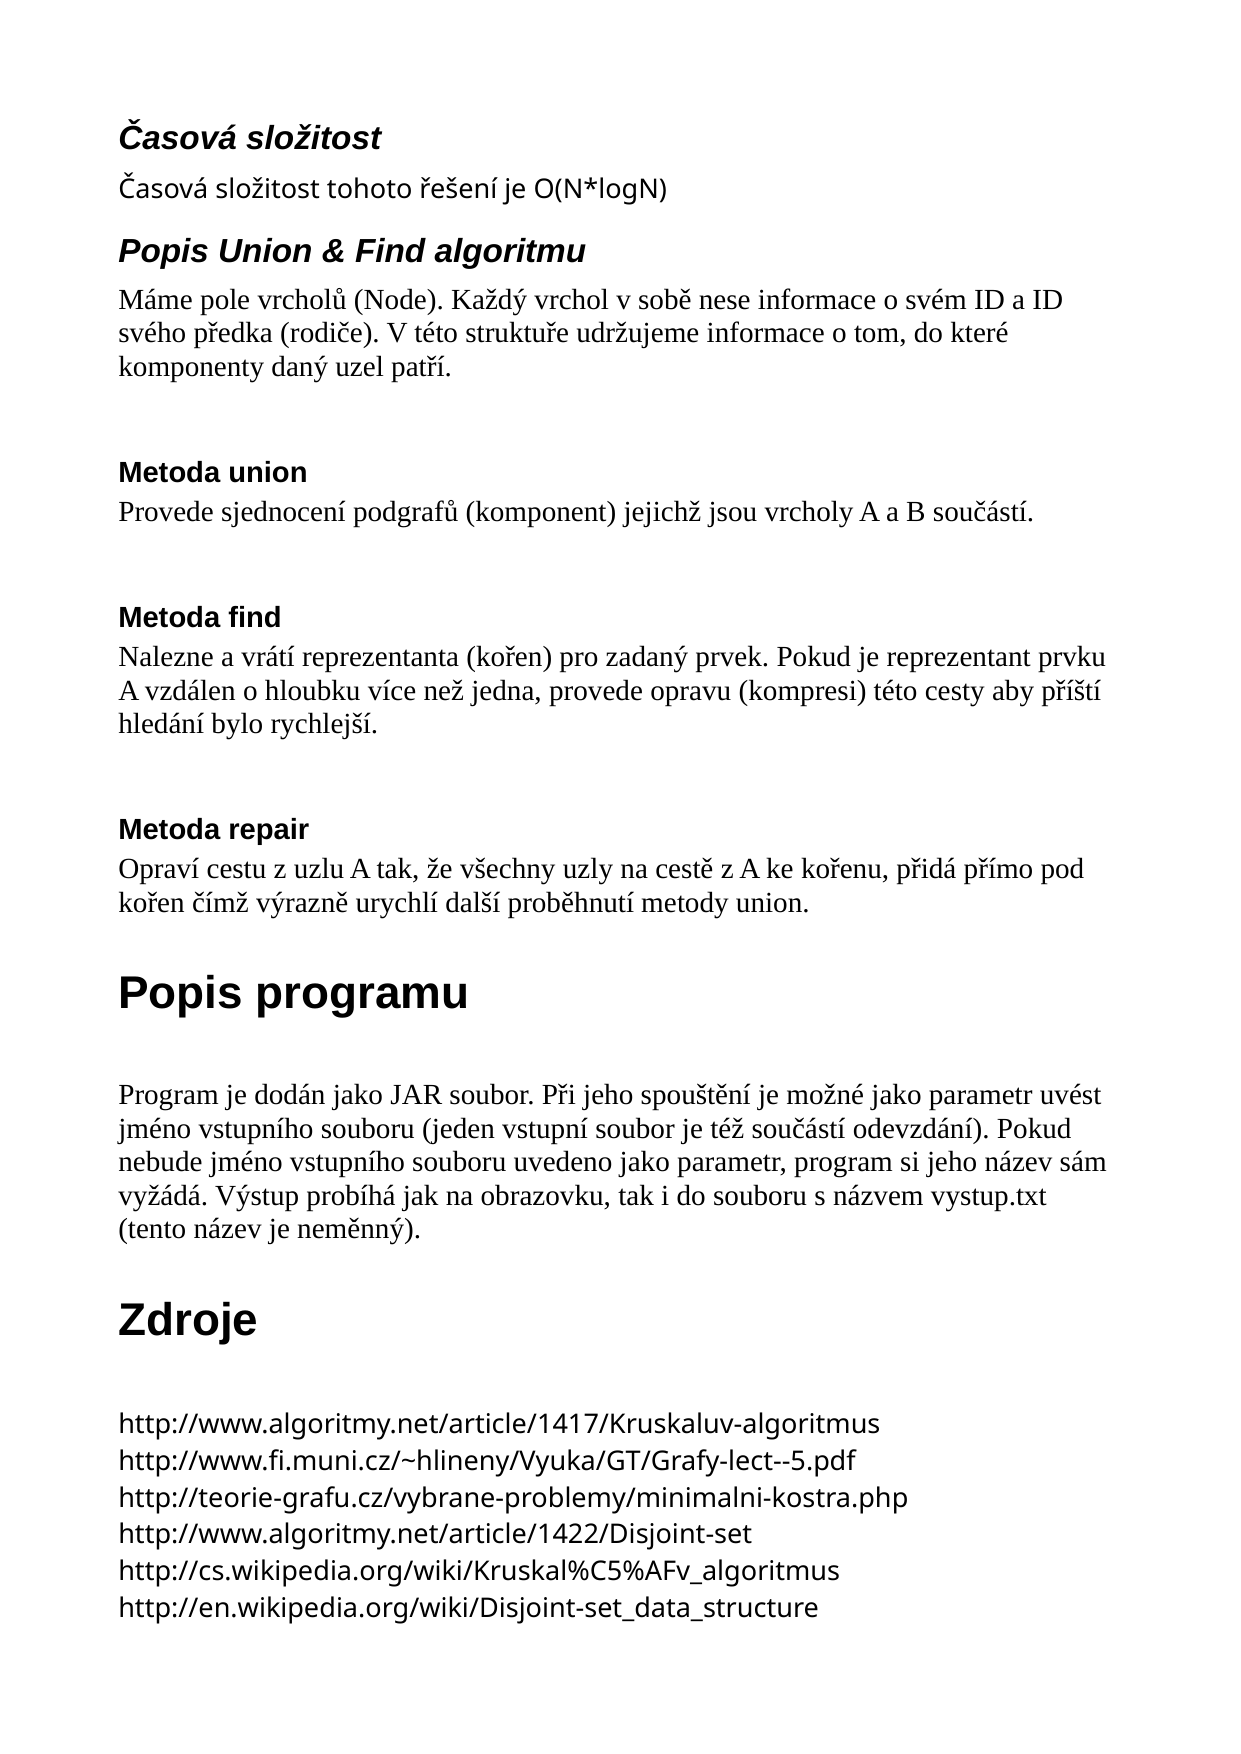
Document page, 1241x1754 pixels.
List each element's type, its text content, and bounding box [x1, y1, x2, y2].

text http://www.fi.muni.cz/~hlineny/Vyuka/GT/Grafy-lect--5.pdf [118, 1441, 1122, 1478]
text http://www.algoritmy.net/article/1417/Kruskaluv-algoritmus [118, 1404, 1122, 1441]
text Máme pole vrcholů (Node). Každý vrchol v sobě nese informace o svém ID a ID svého předka (rodiče). V této struktuře udržujeme informace o tom, do které komponenty daný uzel patří. [118, 282, 1122, 382]
text Provede sjednocení podgrafů (komponent) jejichž jsou vrcholy A a B součástí. [118, 494, 1122, 528]
text Časová složitost tohoto řešení je O(N*logN) [118, 169, 1122, 206]
text Nalezne a vrátí reprezentanta (kořen) pro zadaný prvek. Pokud je reprezentant prvku A vzdálen o hloubku více než jedna, provede opravu (kompresi) této cesty aby příští hledání bylo rychlejší. [118, 639, 1122, 740]
text http://en.wikipedia.org/wiki/Disjoint-set_data_structure [118, 1589, 1122, 1626]
subtitle Popis programu [118, 966, 1122, 1018]
text Program je dodán jako JAR soubor. Při jeho spouštění je možné jako parametr uvést jméno vstupního souboru (jeden vstupní soubor je též součástí odevzdání). Pokud nebude jméno vstupního souboru uvedeno jako parametr, program si jeho název sám vyžádá. Výstup probíhá jak na obrazovku, tak i do souboru s názvem vystup.txt (tento název je neměnný). [118, 1077, 1122, 1245]
text http://teorie-grafu.cz/vybrane-problemy/minimalni-kostra.php [118, 1478, 1122, 1515]
text Opraví cestu z uzlu A tak, že všechny uzly na cestě z A ke kořenu, přidá přímo pod kořen čímž výrazně urychlí další proběhnutí metody union. [118, 851, 1122, 918]
subtitle Metoda union [118, 454, 1122, 488]
subtitle Popis Union & Find algoritmu [118, 231, 1122, 269]
subtitle Metoda repair [118, 812, 1122, 845]
subtitle Metoda find [118, 600, 1122, 633]
text http://www.algoritmy.net/article/1422/Disjoint-set [118, 1515, 1122, 1552]
subtitle Zdroje [118, 1292, 1122, 1345]
text http://cs.wikipedia.org/wiki/Kruskal%C5%AFv_algoritmus [118, 1552, 1122, 1589]
subtitle Časová složitost [118, 118, 1122, 157]
